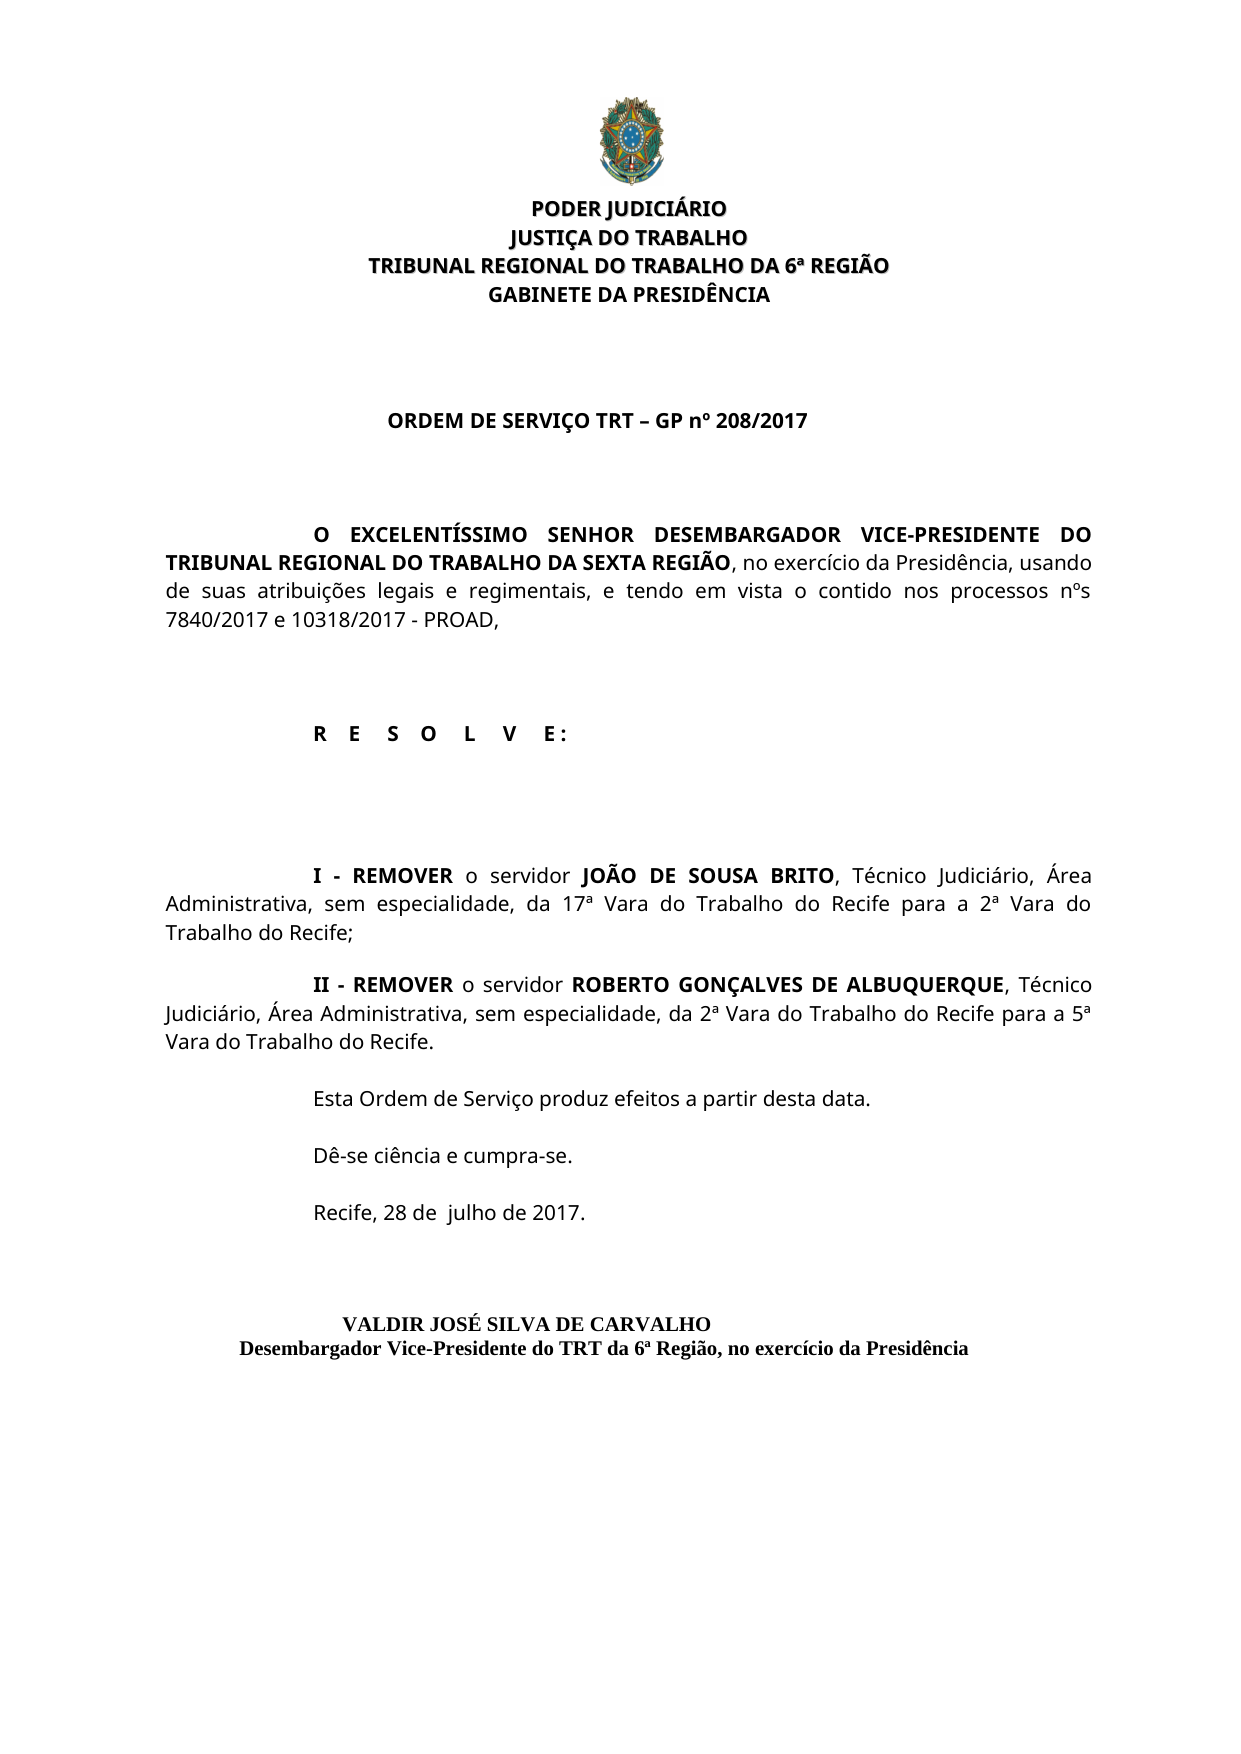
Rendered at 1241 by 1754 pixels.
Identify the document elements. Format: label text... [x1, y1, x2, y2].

text R E S O L V E : [165, 719, 1092, 747]
text Esta Ordem de Serviço produz efeitos a partir desta data. [165, 1084, 1090, 1113]
text TRIBUNAL REGIONAL DO TRABALHO DA 6ª REGIÃO [165, 251, 1092, 280]
text VALDIR JOSÉ SILVA DE CARVALHO [165, 1312, 1093, 1336]
text Recife, 28 de julho de 2017. [165, 1198, 1090, 1226]
text GABINETE DA PRESIDÊNCIA [165, 280, 1092, 308]
picture [599, 97, 664, 186]
subtitle ORDEM DE SERVIÇO TRT – GP nº 208/2017 [165, 406, 1092, 434]
text Dê-se ciência e cumpra-se. [239, 1141, 1090, 1169]
text JUSTIÇA DO TRABALHO [165, 223, 1092, 251]
text I - REMOVER o servidor JOÃO DE SOUSA BRITO, Técnico Judiciário, Área Administrativa, sem especialidade, da 17ª Vara do Trabalho do Recife para a 2ª Vara do Trabalho do Recife; [165, 861, 1092, 946]
text II - REMOVER o servidor ROBERTO GONÇALVES DE ALBUQUERQUE, Técnico Judiciário, Área Administrativa, sem especialidade, da 2ª Vara do Trabalho do Recife para a 5ª Vara do Trabalho do Recife. [165, 970, 1092, 1056]
text O EXCELENTÍSSIMO SENHOR DESEMBARGADOR VICE-PRESIDENTE DO TRIBUNAL REGIONAL DO TRABALHO DA SEXTA REGIÃO, no exercício da Presidência, usando de suas atribuições legais e regimentais, e tendo em vista o contido nos processos nºs 7840/2017 e 10318/2017 - PROAD, [165, 520, 1092, 633]
text Desembargador Vice-Presidente do TRT da 6ª Região, no exercício da Presidência [165, 1336, 1093, 1360]
text PODER JUDICIÁRIO [165, 194, 1092, 223]
